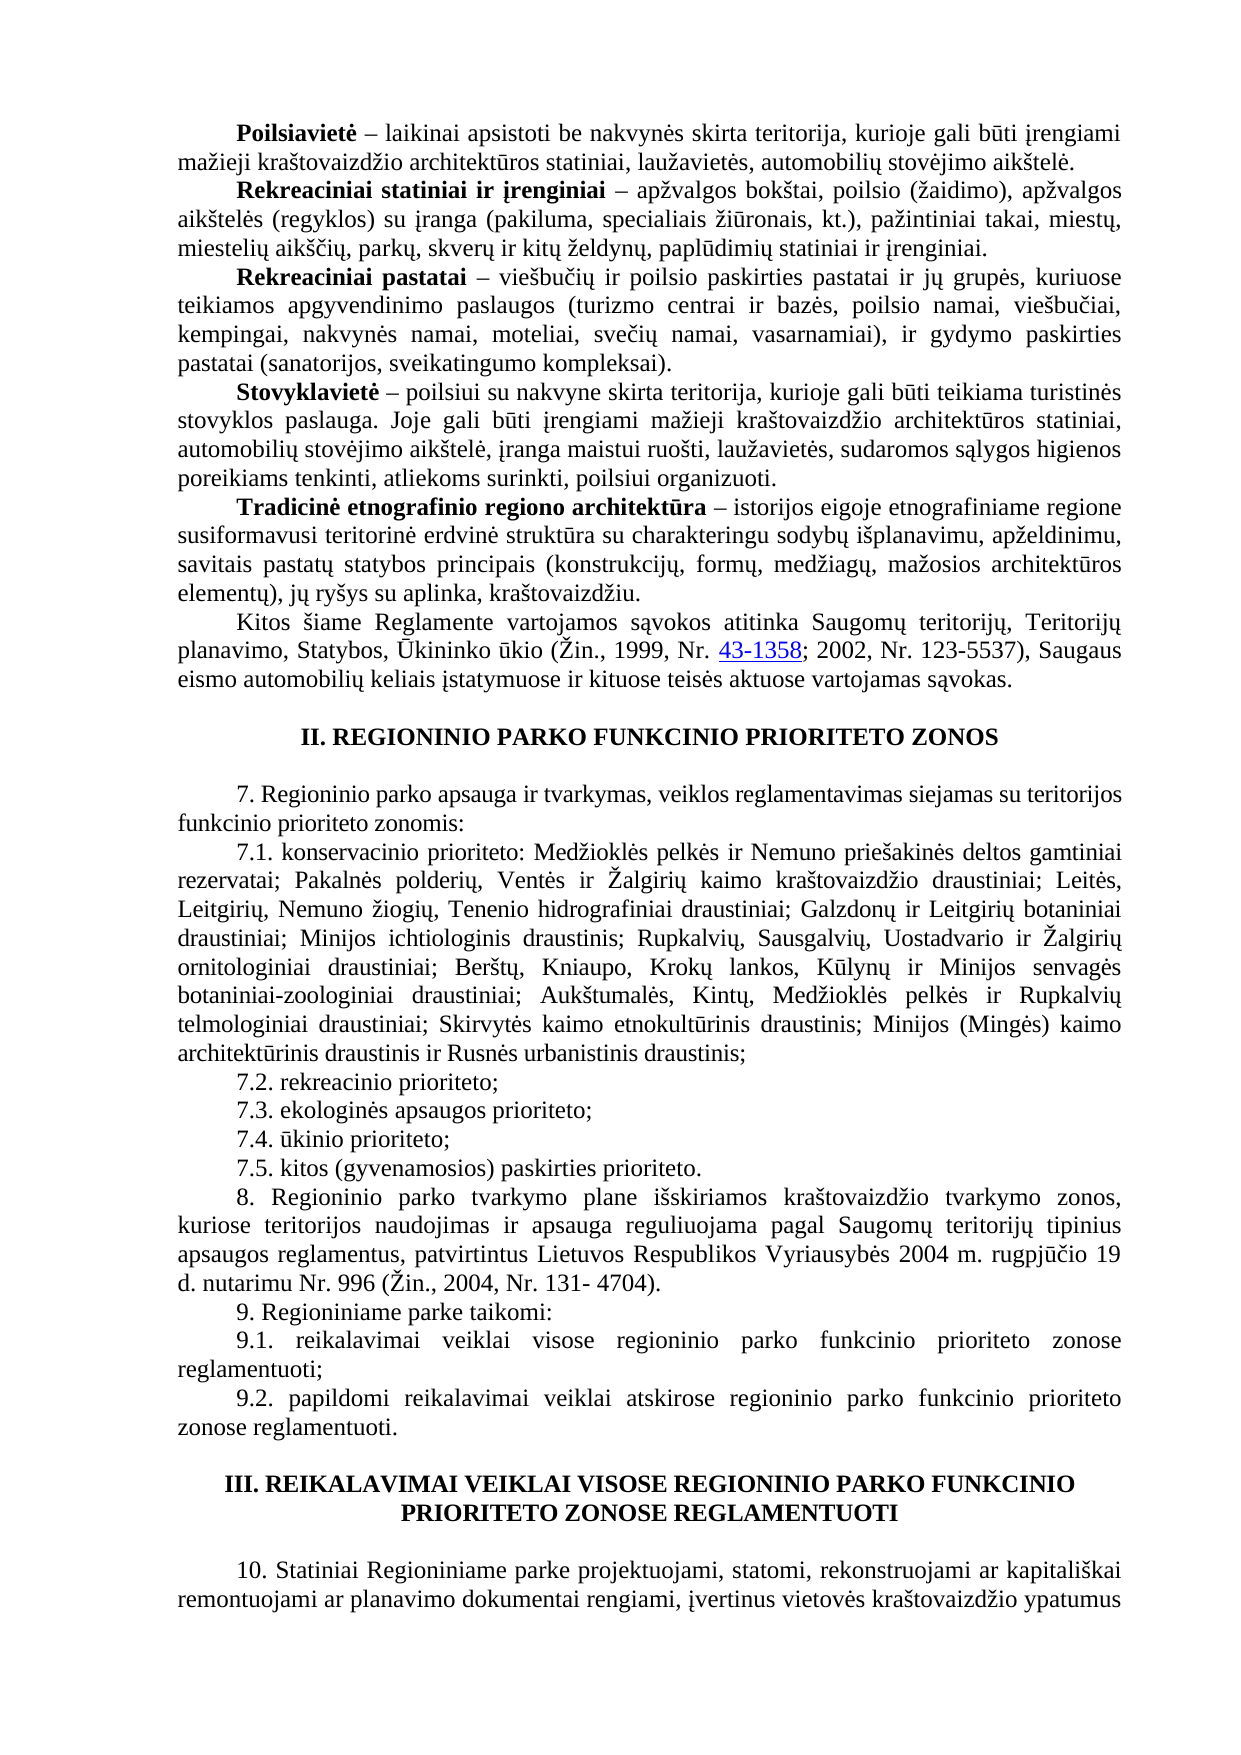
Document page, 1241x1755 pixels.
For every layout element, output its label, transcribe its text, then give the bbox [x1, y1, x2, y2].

text Tradicinė etnografinio regiono architektūra – istorijos eigoje etnografiniame regione susiformavusi teritorinė erdvinė struktūra su charakteringu sodybų išplanavimu, apželdinimu, savitais pastatų statybos principais (konstrukcijų, formų, medžiagų, mažosios architektūros elementų), jų ryšys su aplinka, kraštovaizdžiu. [177, 492, 1122, 607]
text 9.1. reikalavimai veiklai visose regioninio parko funkcinio prioriteto zonose reglamentuoti; [177, 1326, 1122, 1383]
text 7.4. ūkinio prioriteto; [177, 1124, 1122, 1153]
text 9. Regioniniame parke taikomi: [177, 1297, 1122, 1326]
text III. REIKALAVIMAI veiklai visose regioninio PARKO FUNKCINIO PRIORITETO ZONOSE reglamentuoti [177, 1469, 1122, 1527]
text 7.1. konservacinio prioriteto: Medžioklės pelkės ir Nemuno priešakinės deltos gamtiniai rezervatai; Pakalnės polderių, Ventės ir Žalgirių kaimo kraštovaizdžio draustiniai; Leitės, Leitgirių, Nemuno žiogių, Tenenio hidrografiniai draustiniai; Galzdonų ir Leitgirių botaniniai draustiniai; Minijos ichtiologinis draustinis; Rupkalvių, Sausgalvių, Uostadvario ir Žalgirių ornitologiniai draustiniai; Berštų, Kniaupo, Krokų lankos, Kūlynų ir Minijos senvagės botaniniai-zoologiniai draustiniai; Aukštumalės, Kintų, Medžioklės pelkės ir Rupkalvių telmologiniai draustiniai; Skirvytės kaimo etnokultūrinis draustinis; Minijos (Mingės) kaimo architektūrinis draustinis ir Rusnės urbanistinis draustinis; [177, 837, 1122, 1067]
text Stovyklavietė – poilsiui su nakvyne skirta teritorija, kurioje gali būti teikiama turistinės stovyklos paslauga. Joje gali būti įrengiami mažieji kraštovaizdžio architektūros statiniai, automobilių stovėjimo aikštelė, įranga maistui ruošti, laužavietės, sudaromos sąlygos higienos poreikiams tenkinti, atliekoms surinkti, poilsiui organizuoti. [177, 377, 1122, 492]
text 7.5. kitos (gyvenamosios) paskirties prioriteto. [177, 1153, 1122, 1182]
text II. REGIONINIO PARKO FUNKCINIO PRIORITETO ZONOS [177, 722, 1122, 751]
text 7.3. ekologinės apsaugos prioriteto; [177, 1096, 1122, 1124]
text 9.2. papildomi reikalavimai veiklai atskirose regioninio parko funkcinio prioriteto zonose reglamentuoti. [177, 1383, 1122, 1441]
text 8. Regioninio parko tvarkymo plane išskiriamos kraštovaizdžio tvarkymo zonos, kuriose teritorijos naudojimas ir apsauga reguliuojama pagal Saugomų teritorijų tipinius apsaugos reglamentus, patvirtintus Lietuvos Respublikos Vyriausybės 2004 m. rugpjūčio 19 d. nutarimu Nr. 996 (Žin., 2004, Nr. 131- 4704). [177, 1182, 1122, 1297]
text Poilsiavietė – laikinai apsistoti be nakvynės skirta teritorija, kurioje gali būti įrengiami mažieji kraštovaizdžio architektūros statiniai, laužavietės, automobilių stovėjimo aikštelė. [177, 118, 1122, 176]
text Rekreaciniai statiniai ir įrenginiai – apžvalgos bokštai, poilsio (žaidimo), apžvalgos aikštelės (regyklos) su įranga (pakiluma, specialiais žiūronais, kt.), pažintiniai takai, miestų, miestelių aikščių, parkų, skverų ir kitų želdynų, paplūdimių statiniai ir įrenginiai. [177, 176, 1122, 262]
text Rekreaciniai pastatai – viešbučių ir poilsio paskirties pastatai ir jų grupės, kuriuose teikiamos apgyvendinimo paslaugos (turizmo centrai ir bazės, poilsio namai, viešbučiai, kempingai, nakvynės namai, moteliai, svečių namai, vasarnamiai), ir gydymo paskirties pastatai (sanatorijos, sveikatingumo kompleksai). [177, 262, 1122, 377]
text 7.2. rekreacinio prioriteto; [177, 1067, 1122, 1096]
text Kitos šiame Reglamente vartojamos sąvokos atitinka Saugomų teritorijų, Teritorijų planavimo, Statybos, Ūkininko ūkio (Žin., 1999, Nr. 43-1358; 2002, Nr. 123-5537), Saugaus eismo automobilių keliais įstatymuose ir kituose teisės aktuose vartojamas sąvokas. [177, 607, 1122, 693]
text 7. Regioninio parko apsauga ir tvarkymas, veiklos reglamentavimas siejamas su teritorijos funkcinio prioriteto zonomis: [177, 779, 1122, 837]
text 10. Statiniai Regioniniame parke projektuojami, statomi, rekonstruojami ar kapitališkai remontuojami ar planavimo dokumentai rengiami, įvertinus vietovės kraštovaizdžio ypatumus [177, 1556, 1122, 1613]
